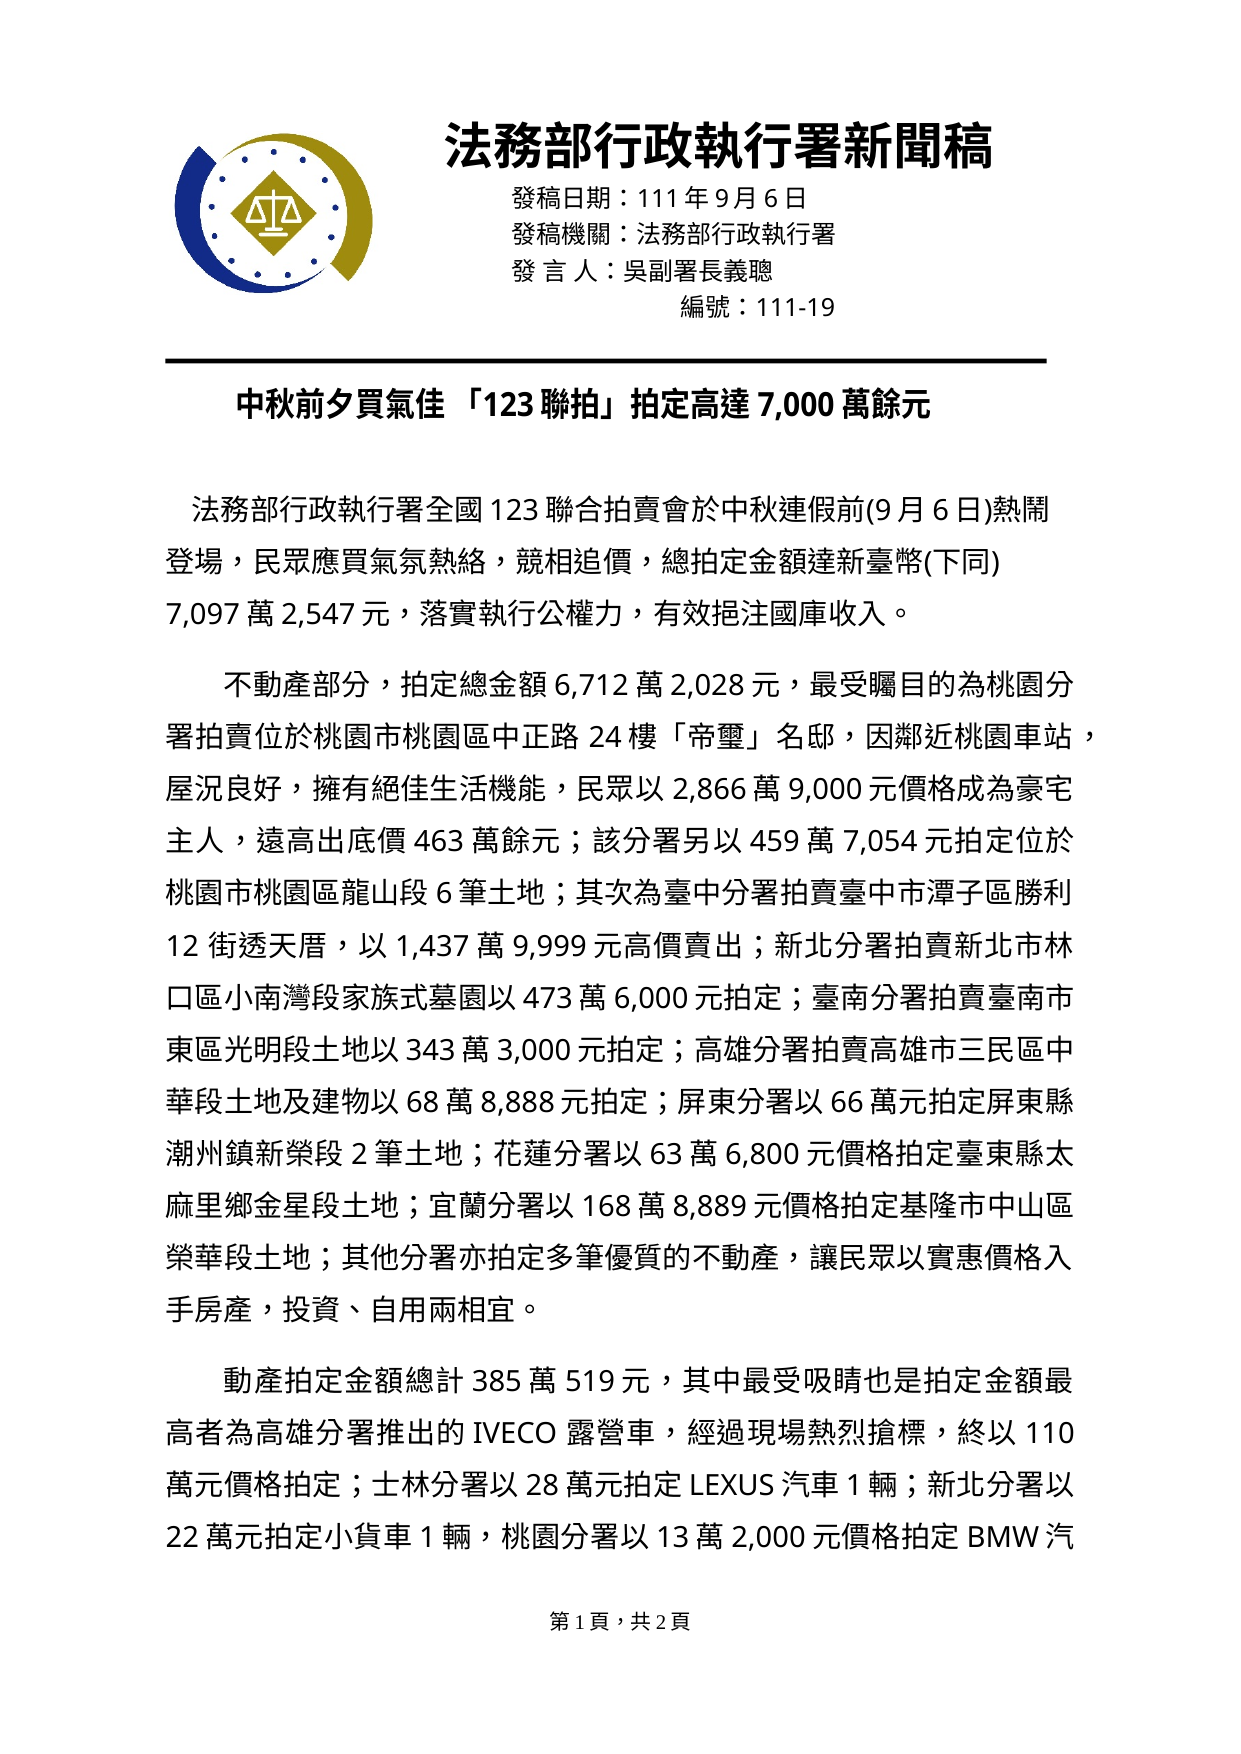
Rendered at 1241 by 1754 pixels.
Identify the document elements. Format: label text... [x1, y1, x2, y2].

text 中秋前夕買氣佳 「123聯拍」拍定高達7,000萬餘元 [165, 375, 1075, 427]
text 動產拍定金額總計385萬519元，其中最受吸睛也是拍定金額最高者為高雄分署推出的IVECO 露營車，經過現場熱烈搶標，終以110萬元價格拍定；士林分署以28萬元拍定LEXUS汽車1輛；新北分署以22萬元拍定小貨車1輛，桃園分署以13萬2,000元價格拍定BMW汽車1輛；各分署亦推出多家公司的股票拍賣，種類繁多，包含陽信、三信、板信、泰山企業、太平洋電線電纜等多家公司股票，都順利賣出；其餘拍定的動產，包括歌林智能自動機器人掃地機、超潑保暖觸控手套、石材印章、招財樹、鹽燈、紅龍擺飾、玉石藝品、珠寶、玉飾、原住民手作商品、手機3C配件、各廠牌手錶、飯店毛巾、茶葉、手工皂等優質好物，讓民眾熱烈搶標。 [165, 1350, 1075, 1558]
text 法務部行政執行署全國123聯合拍賣會於中秋連假前(9月6日)熱鬧登場，民眾應買氣氛熱絡，競相追價，總拍定金額達新臺幣(下同) 7,097萬2,547元，落實執行公權力，有效挹注國庫收入。 [165, 479, 1075, 635]
table_header 法務部行政執行署新聞稿 發稿日期：111年9月6日 發稿機關：法務部行政執行署 發 言 人：吳副署長義聰 編號：111-19 [384, 106, 1052, 324]
picture [168, 131, 381, 299]
table_header [165, 106, 384, 324]
text 不動產部分，拍定總金額6,712萬2,028元，最受矚目的為桃園分署拍賣位於桃園市桃園區中正路24樓「帝璽」名邸，因鄰近桃園車站，屋況良好，擁有絕佳生活機能，民眾以2,866萬9,000元價格成為豪宅主人，遠高出底價463萬餘元；該分署另以459萬7,054元拍定位於桃園市桃園區龍山段6筆土地；其次為臺中分署拍賣臺中市潭子區勝利12 街透天厝，以1,437萬9,999元高價賣出；新北分署拍賣新北市林口區小南灣段家族式墓園以473萬6,000元拍定；臺南分署拍賣臺南市東區光明段土地以343萬3,000元拍定；高雄分署拍賣高雄市三民區中華段土地及建物以68萬8,888元拍定；屏東分署以66萬元拍定屏東縣潮州鎮新榮段2筆土地；花蓮分署以63萬6,800元價格拍定臺東縣太麻里鄉金星段土地；宜蘭分署以168萬8,889元價格拍定基隆市中山區榮華段土地；其他分署亦拍定多筆優質的不動產，讓民眾以實惠價格入手房產，投資、自用兩相宜。 [165, 654, 1075, 1331]
